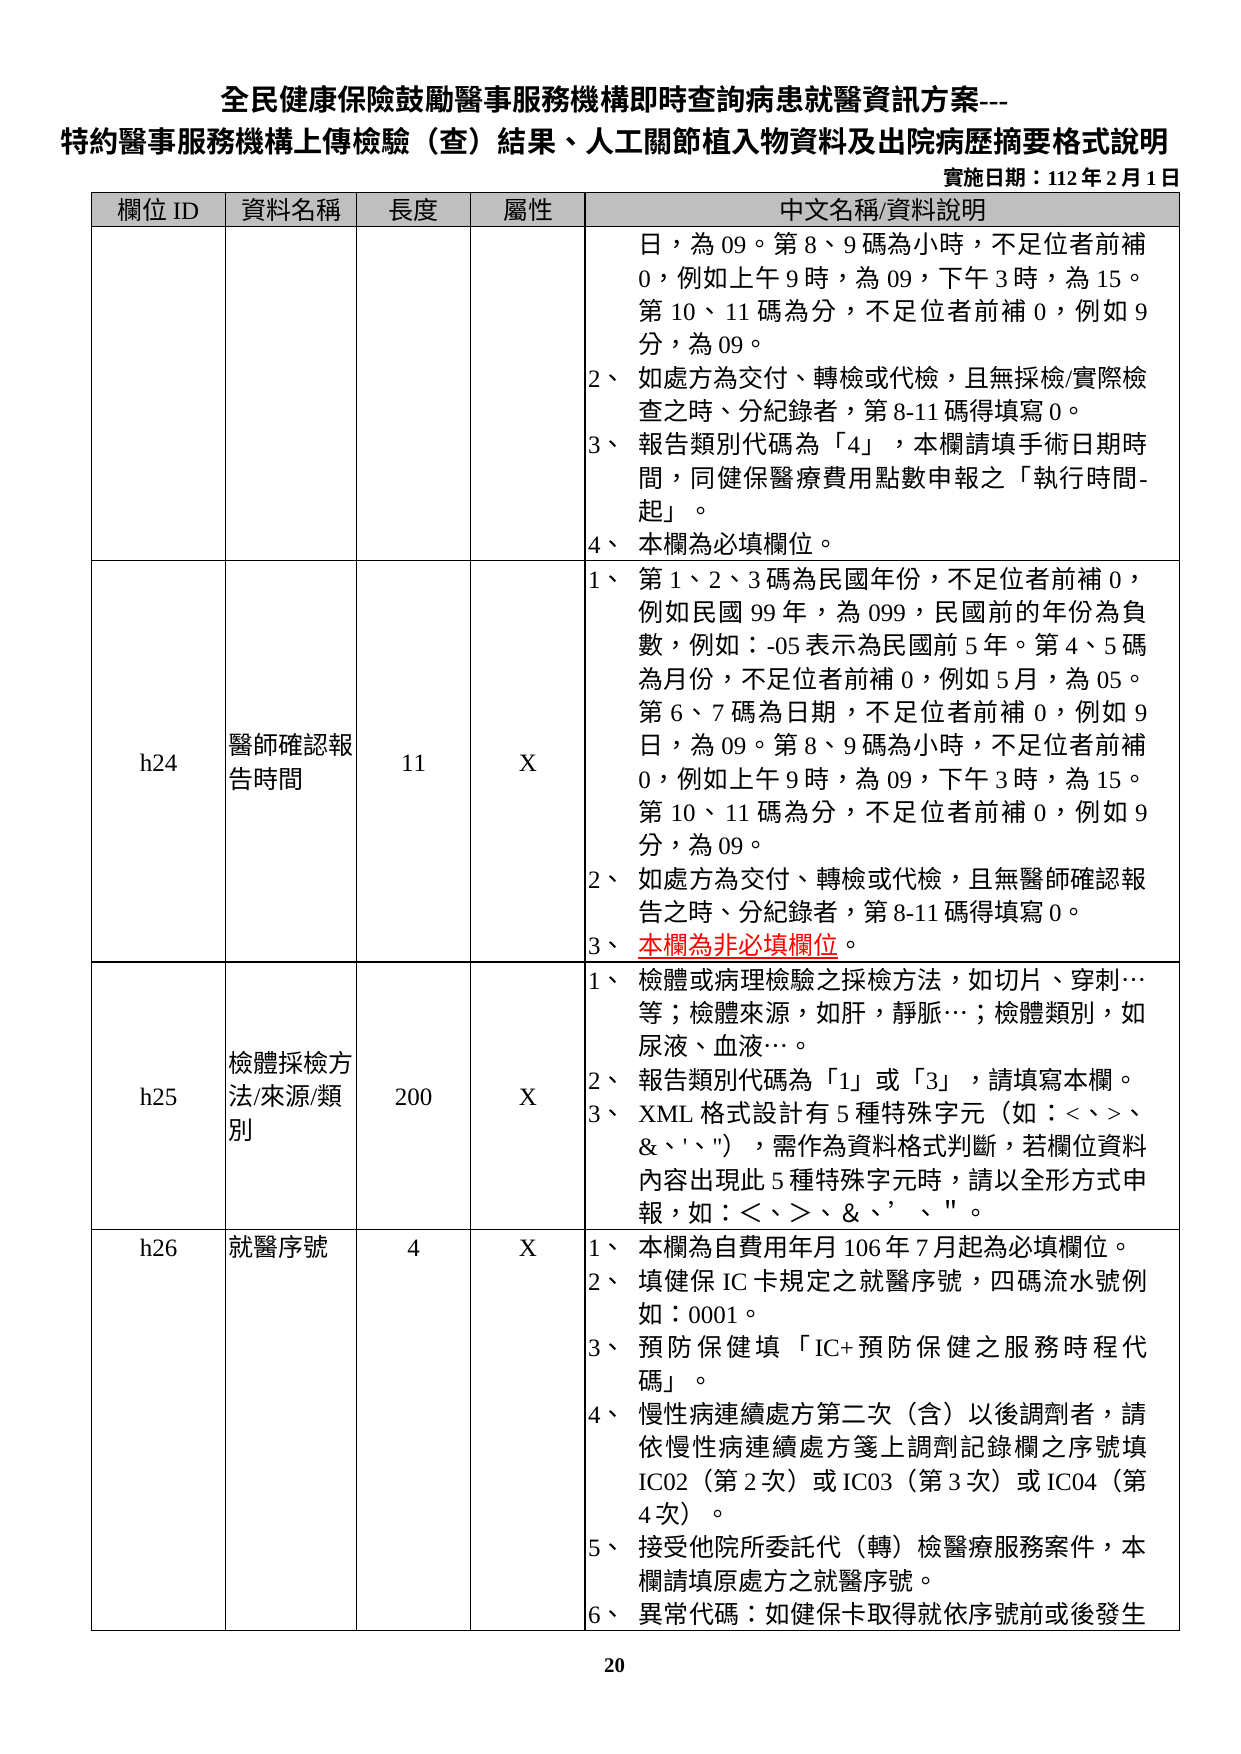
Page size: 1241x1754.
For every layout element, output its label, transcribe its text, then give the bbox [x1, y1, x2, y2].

table_cell 11 [357, 561, 470, 961]
table_cell 就醫序號 [226, 1230, 356, 1630]
table_cell [471, 227, 584, 560]
table_header 長度 [357, 193, 470, 226]
table_cell 4 [357, 1230, 470, 1630]
table_cell h26 [92, 1230, 225, 1630]
table_header 中文名稱/資料說明 [586, 193, 1179, 226]
table_header 欄位ID [92, 193, 225, 226]
table_cell 檢體或病理檢驗之採檢方法，如切片、穿刺…等；檢體來源，如肝，靜脈…；檢體類別，如尿液、血液…。 報告類別代碼為「1」或「3」，請填寫本欄。 XML格式設計有5種特殊字元（如：<、>、&、'、"），需作為資料格式判斷，若欄位資料內容出現此5種特殊字元時，請以全形方式申報，如：＜、＞、＆、’、＂。 [586, 963, 1179, 1229]
table_header 屬性 [471, 193, 584, 226]
table_cell [92, 227, 225, 560]
table_cell 檢體採檢方法/來源/類別 [226, 963, 356, 1229]
table_cell 日，為09。第8、9碼為小時，不足位者前補0，例如上午9時，為09，下午3時，為15。第10、11碼為分，不足位者前補0，例如9分，為09。 如處方為交付、轉檢或代檢，且無採檢/實際檢查之時、分紀錄者，第8-11碼得填寫0。 報告類別代碼為「4」，本欄請填手術日期時間，同健保醫療費用點數申報之「執行時間-起」。 本欄為必填欄位。 [586, 227, 1179, 560]
table_cell 第1、2、3碼為民國年份，不足位者前補0，例如民國99年，為099，民國前的年份為負數，例如：-05表示為民國前5年。第4、5碼為月份，不足位者前補0，例如5月，為05。第6、7碼為日期，不足位者前補0，例如9日，為09。第8、9碼為小時，不足位者前補0，例如上午9時，為09，下午3時，為15。第10、11碼為分，不足位者前補0，例如9分，為09。 如處方為交付、轉檢或代檢，且無醫師確認報告之時、分紀錄者，第8-11碼得填寫0。 本欄為非必填欄位。 [586, 561, 1179, 961]
table_header 資料名稱 [226, 193, 356, 226]
table_cell 醫師確認報告時間 [226, 561, 356, 961]
table_cell 本欄為自費用年月106年7月起為必填欄位。 填健保IC卡規定之就醫序號，四碼流水號例如：0001。 預防保健填「IC+預防保健之服務時程代碼」。 慢性病連續處方第二次（含）以後調劑者，請依慢性病連續處方箋上調劑記錄欄之序號填IC02（第2次）或IC03（第3次）或IC04（第4次）。 接受他院所委託代（轉）檢醫療服務案件，本欄請填原處方之就醫序號。 異常代碼：如健保卡取得就依序號前或後發生異常，請比照健保卡上傳作業及醫療費用申報作業之「就醫序號之異常代碼對照表」作上傳。 急(門)診當次轉住院：比照醫療費用申報作業，將急(門)診取得之就醫序號作上傳。 住院期間：比照醫療費用申報作業，將住院入院取得之就醫序號作上傳。 住院出院後14日內再住院：依各次住院入院取得之就醫序號作上傳。 排檢案件：比照醫療費用申報作業，依就醫時取得之就醫序號作上傳。 [586, 1230, 1179, 1630]
table_cell 200 [357, 963, 470, 1229]
table_cell X [471, 561, 584, 961]
table_cell h24 [92, 561, 225, 961]
table_cell [357, 227, 470, 560]
table_cell [226, 227, 356, 560]
table_cell X [471, 963, 584, 1229]
table_cell h25 [92, 963, 225, 1229]
table_cell X [471, 1230, 584, 1630]
